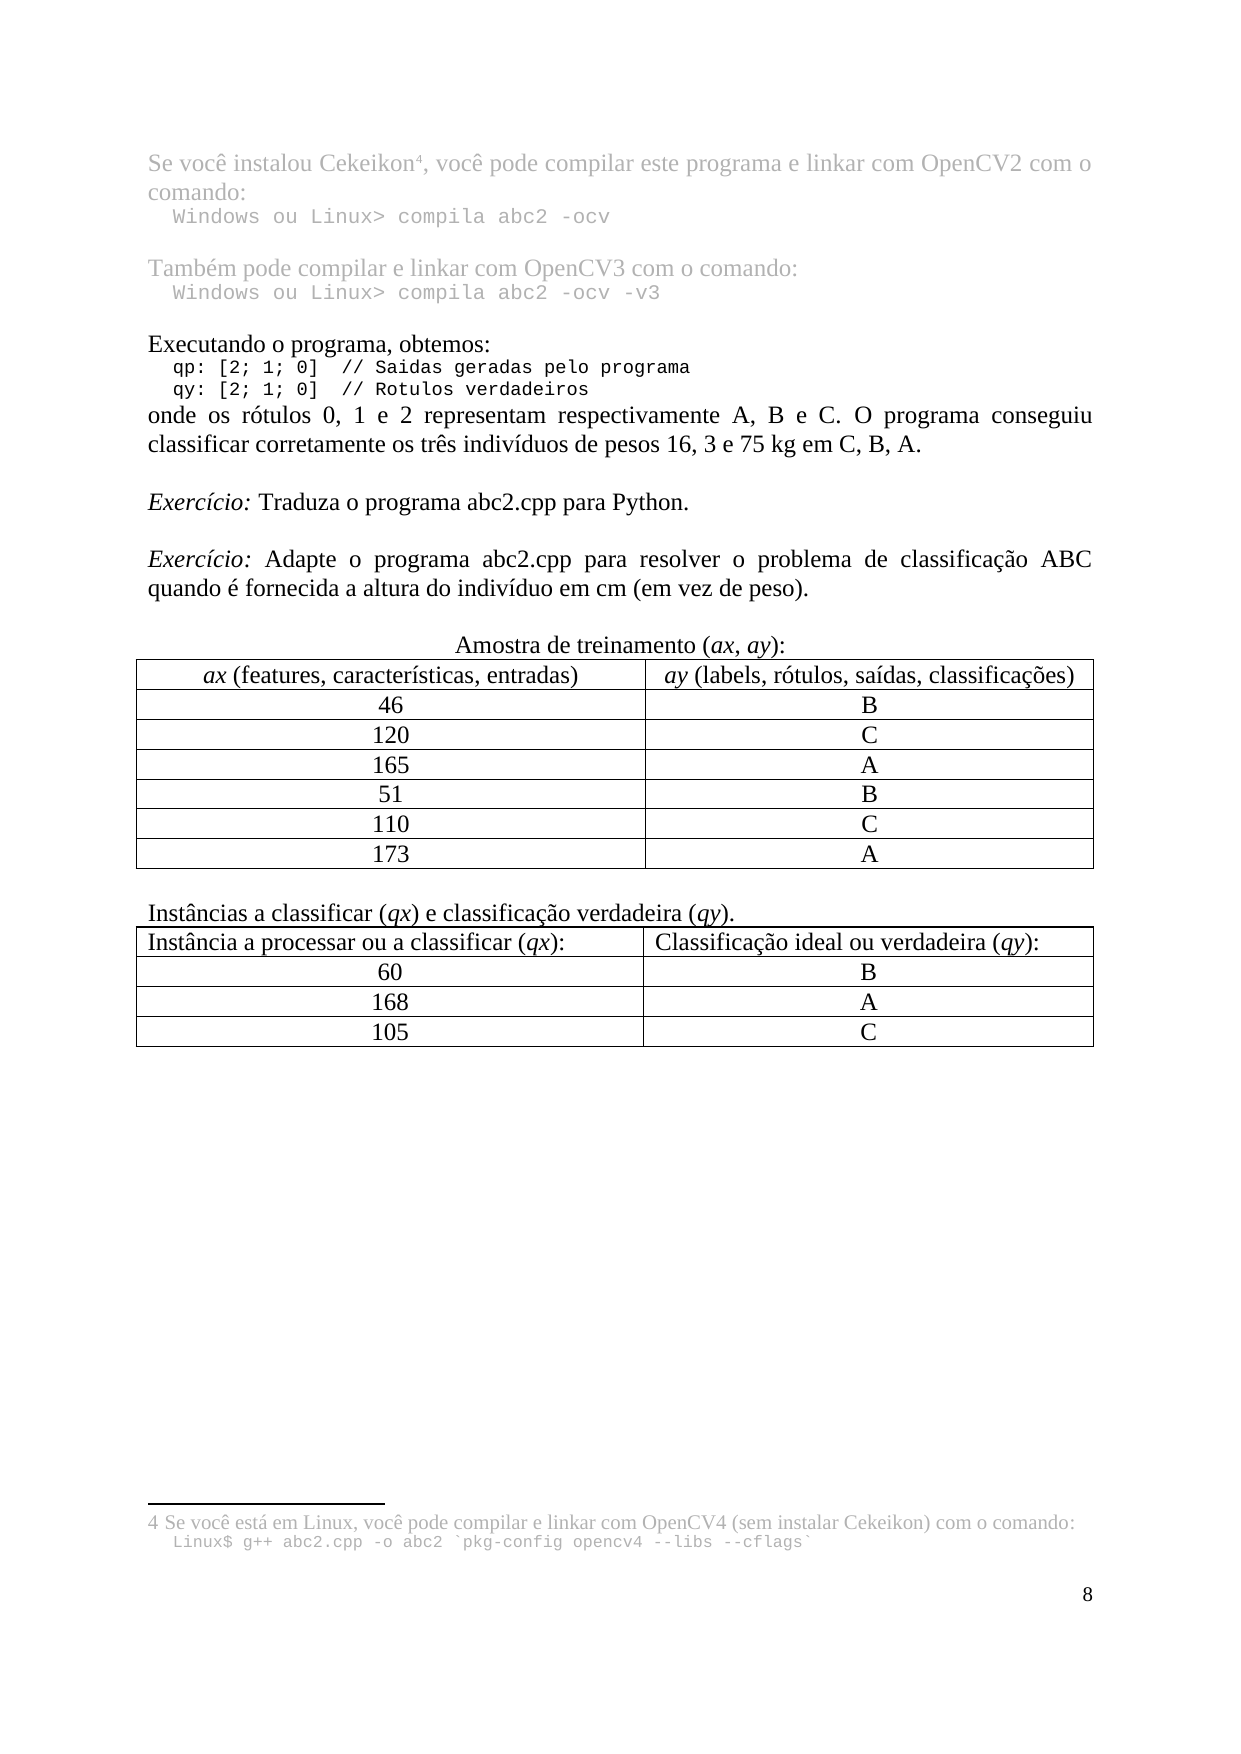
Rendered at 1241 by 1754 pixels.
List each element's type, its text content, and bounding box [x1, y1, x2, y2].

table_cell A [646, 839, 1093, 868]
table_cell 51 [137, 780, 645, 808]
table_cell A [646, 750, 1093, 778]
table_cell 46 [137, 690, 645, 719]
text Exercício: Adapte o programa abc2.cpp para resolver o problema de classificação ABC quando é fornecida a altura do indivíduo em cm (em vez de peso). [148, 544, 1092, 602]
table_cell 60 [137, 957, 643, 986]
text Exercício: Traduza o programa abc2.cpp para Python. [148, 487, 1092, 516]
table_cell B [646, 780, 1093, 808]
text Executando o programa, obtemos: [148, 329, 1092, 358]
text Se você está em Linux, você pode compilar e linkar com OpenCV4 (sem instalar Cekeikon) com o comando: [148, 1510, 1092, 1534]
table_header Instância a processar ou a classificar (qx): [137, 928, 643, 956]
table_cell C [646, 809, 1093, 838]
table_cell 105 [137, 1017, 643, 1046]
text qy: [2; 1; 0] // Rotulos verdadeiros [148, 379, 1092, 401]
table_cell C [644, 1017, 1093, 1046]
table_header ax (features, características, entradas) [137, 660, 645, 689]
table_cell 110 [137, 809, 645, 838]
table_cell B [646, 690, 1093, 719]
table_cell 173 [137, 839, 645, 868]
text Windows ou Linux> compila abc2 -ocv -v3 [148, 282, 1092, 306]
table_cell A [644, 987, 1093, 1016]
text Windows ou Linux> compila abc2 -ocv [148, 206, 1092, 230]
text Também pode compilar e linkar com OpenCV3 com o comando: [148, 253, 1092, 282]
text Instâncias a classificar (qx) e classificação verdadeira (qy). [148, 898, 1092, 926]
text qp: [2; 1; 0] // Saidas geradas pelo programa [148, 358, 1092, 379]
table_cell 120 [137, 720, 645, 749]
table_cell 165 [137, 750, 645, 778]
table_cell B [644, 957, 1093, 986]
text Linux$ g++ abc2.cpp -o abc2 `pkg-config opencv4 --libs --cflags` [148, 1534, 1092, 1553]
table_cell 168 [137, 987, 643, 1016]
table_cell C [646, 720, 1093, 749]
table_header Classificação ideal ou verdadeira (qy): [644, 928, 1093, 956]
text Amostra de treinamento (ax, ay): [148, 631, 1092, 659]
text onde os rótulos 0, 1 e 2 representam respectivamente A, B e C. O programa conseguiu classificar corretamente os três indivíduos de pesos 16, 3 e 75 kg em C, B, A. [148, 401, 1092, 458]
table_header ay (labels, rótulos, saídas, classificações) [646, 660, 1093, 689]
text Se você instalou Cekeikon, você pode compilar este programa e linkar com OpenCV2 com o comando: [148, 148, 1092, 206]
